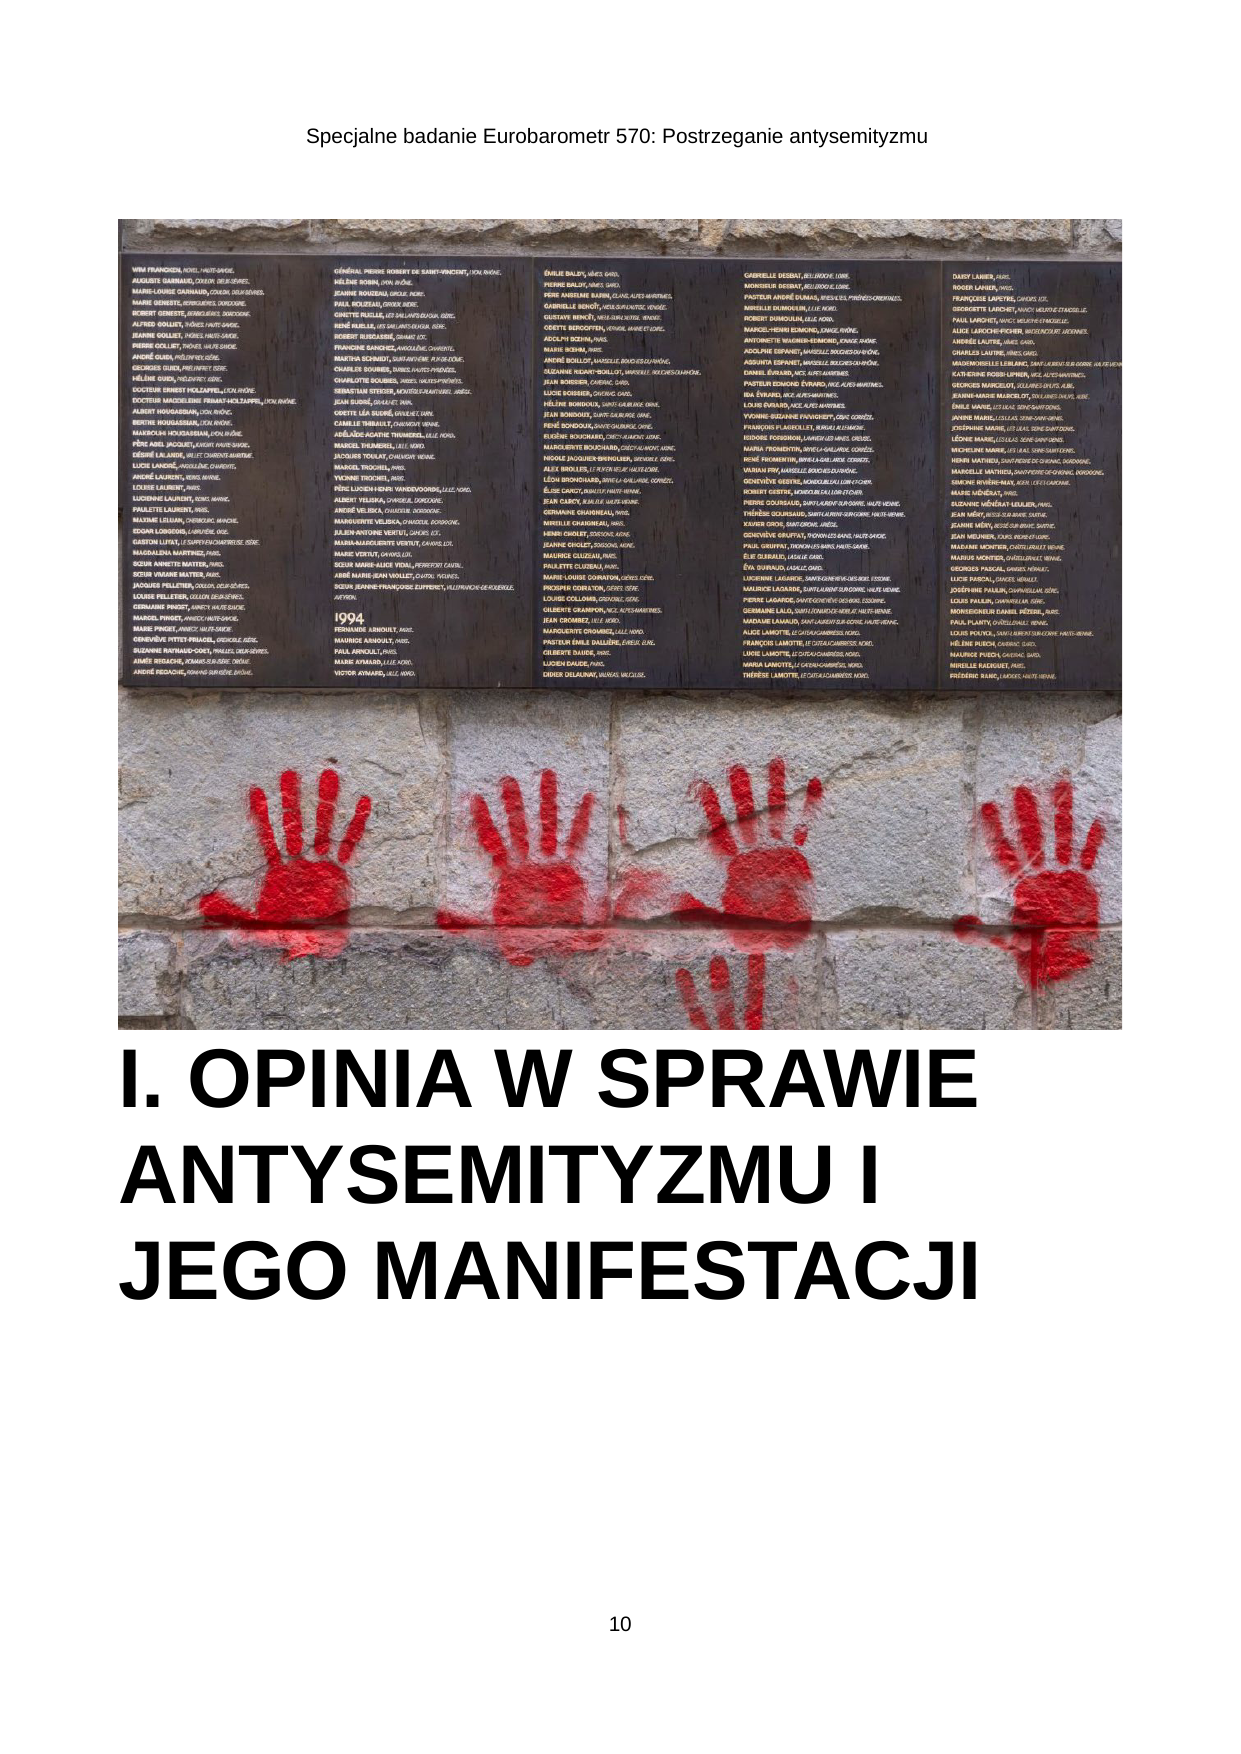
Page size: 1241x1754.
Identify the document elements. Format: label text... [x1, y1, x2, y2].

picture [118, 219, 1123, 1030]
subtitle I. OPINIA W SPRAWIE ANTYSEMITYZMU I JEGO MANIFESTACJI [118, 1030, 1122, 1317]
